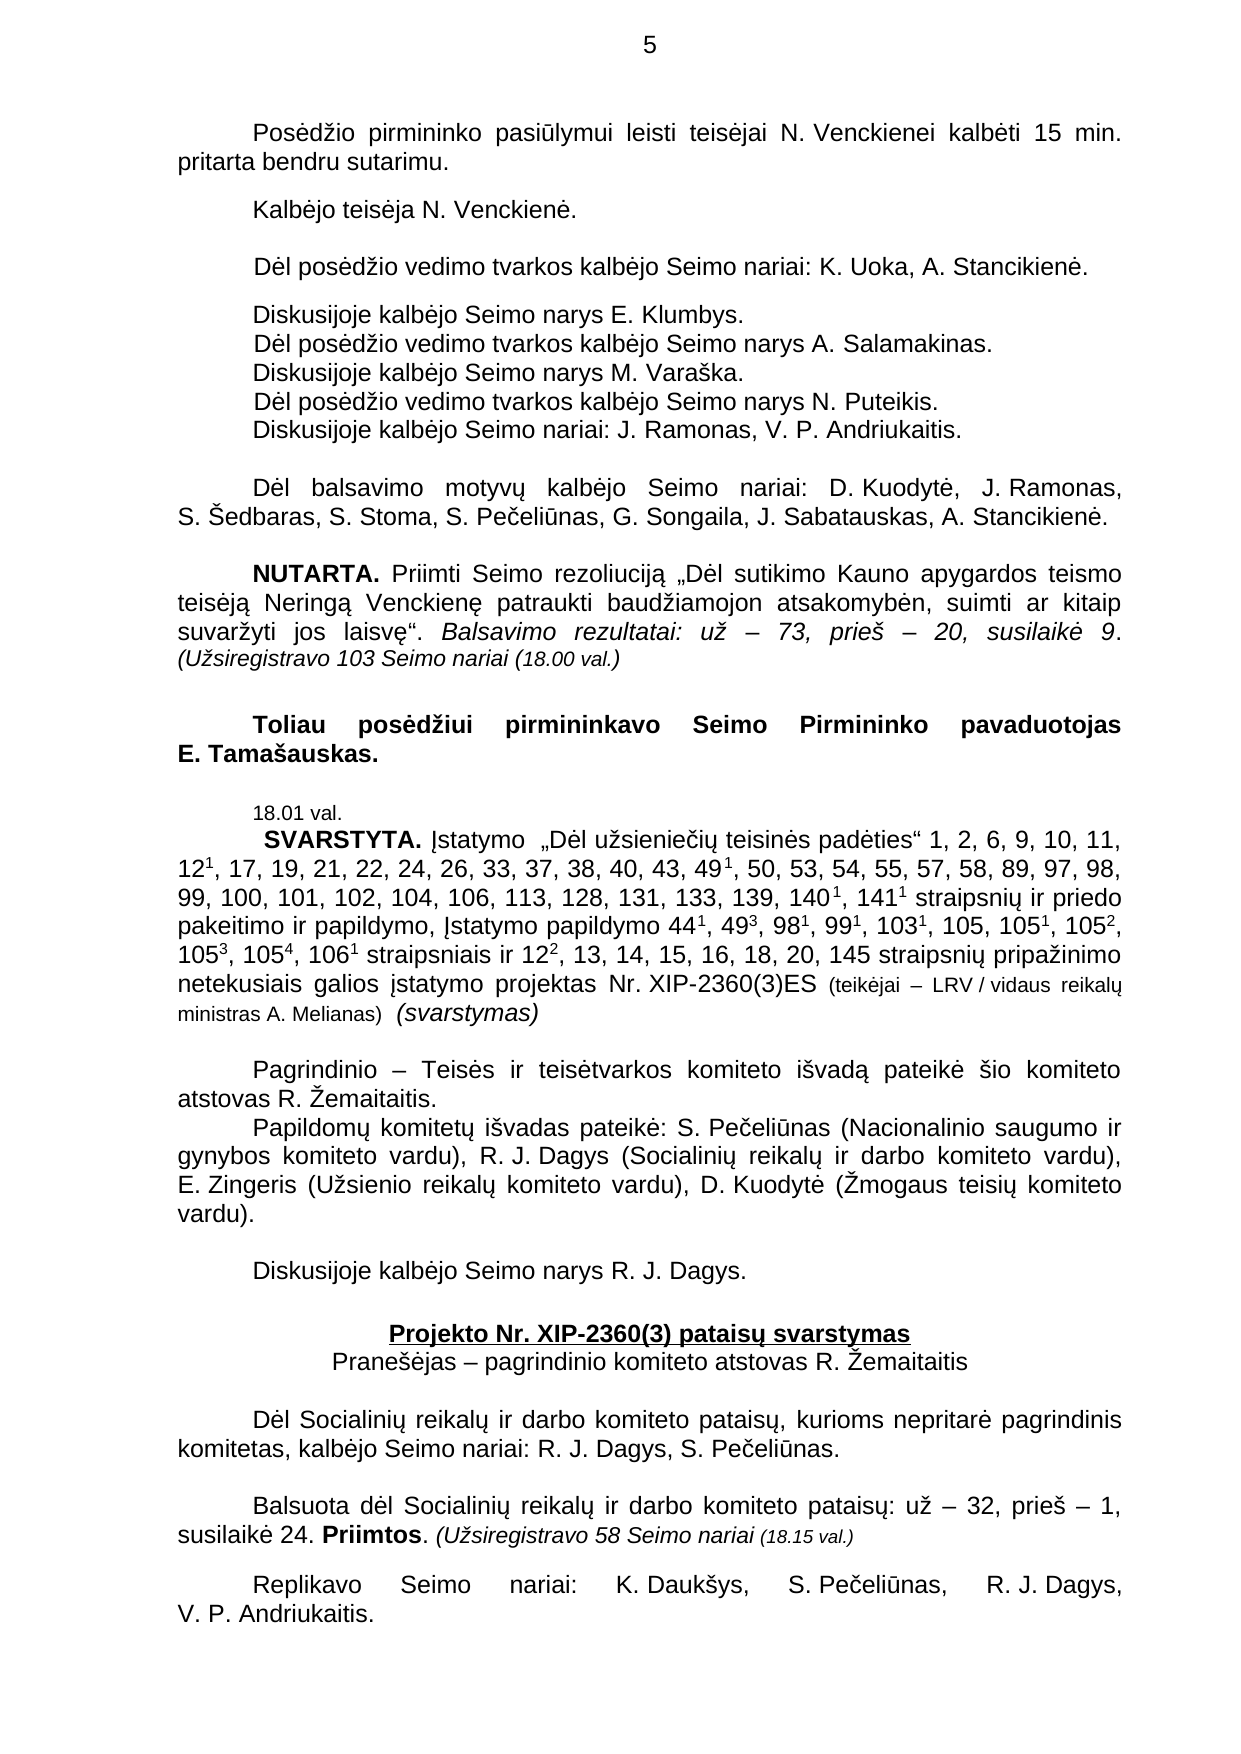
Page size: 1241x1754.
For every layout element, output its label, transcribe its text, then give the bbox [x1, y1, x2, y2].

text SVARSTYTA. Įstatymo „Dėl užsieniečių teisinės padėties“ 1, 2, 6, 9, 10, 11, 121, 17, 19, 21, 22, 24, 26, 33, 37, 38, 40, 43, 491, 50, 53, 54, 55, 57, 58, 89, 97, 98, 99, 100, 101, 102, 104, 106, 113, 128, 131, 133, 139, 1401, 1411 straipsnių ir priedo pakeitimo ir papildymo, Įstatymo papildymo 441, 493, 981, 991, 1031, 105, 1051, 1052, 1053, 1054, 1061 straipsniais ir 122, 13, 14, 15, 16, 18, 20, 145 straipsnių pripažinimo netekusiais galios įstatymo projektas Nr. XIP-2360(3)ES (teikėjai – LRV / vidaus reikalų ministras A. Melianas) (svarstymas) [177, 825, 1122, 1026]
text Pranešėjas – pagrindinio komiteto atstovas R. Žemaitaitis [177, 1347, 1122, 1376]
text NUTARTA. Priimti Seimo rezoliuciją „Dėl sutikimo Kauno apygardos teismo teisėją Neringą Venckienę patraukti baudžiamojon atsakomybėn, suimti ar kitaip suvaržyti jos laisvę“. Balsavimo rezultatai: už – 73, prieš – 20, susilaikė 9. (Užsiregistravo 103 Seimo nariai (18.00 val.) [177, 559, 1122, 672]
text Diskusijoje kalbėjo Seimo narys E. Klumbys. [177, 300, 1122, 329]
text Posėdžio pirmininko pasiūlymui leisti teisėjai N. Venckienei kalbėti 15 min. pritarta bendru sutarimu. [177, 118, 1122, 176]
text Replikavo Seimo nariai: K. Daukšys, S. Pečeliūnas, R. J. Dagys, V. P. Andriukaitis. [177, 1570, 1122, 1628]
text Pagrindinio – Teisės ir teisėtvarkos komiteto išvadą pateikė šio komiteto atstovas R. Žemaitaitis. [177, 1055, 1122, 1112]
text Dėl posėdžio vedimo tvarkos kalbėjo Seimo narys A. Salamakinas. [177, 329, 1122, 358]
text 18.01 val. [177, 801, 1122, 825]
subtitle Projekto Nr. XIP-2360(3) pataisų svarstymas [177, 1318, 1122, 1347]
text Papildomų komitetų išvadas pateikė: S. Pečeliūnas (Nacionalinio saugumo ir gynybos komiteto vardu), R. J. Dagys (Socialinių reikalų ir darbo komiteto vardu), E. Zingeris (Užsienio reikalų komiteto vardu), D. Kuodytė (Žmogaus teisių komiteto vardu). [177, 1112, 1122, 1227]
text Diskusijoje kalbėjo Seimo narys M. Varaška. [177, 358, 1122, 386]
text Diskusijoje kalbėjo Seimo nariai: J. Ramonas, V. P. Andriukaitis. [177, 415, 1122, 444]
text Balsuota dėl Socialinių reikalų ir darbo komiteto pataisų: už – 32, prieš – 1, susilaikė 24. Priimtos. (Užsiregistravo 58 Seimo nariai (18.15 val.) [177, 1491, 1122, 1548]
text Dėl posėdžio vedimo tvarkos kalbėjo Seimo narys N. Puteikis. [177, 386, 1122, 415]
text Dėl posėdžio vedimo tvarkos kalbėjo Seimo nariai: K. Uoka, A. Stancikienė. [177, 252, 1122, 281]
text Diskusijoje kalbėjo Seimo narys R. J. Dagys. [177, 1256, 1122, 1285]
subtitle Toliau posėdžiui pirmininkavo Seimo Pirmininko pavaduotojas E. Tamašauskas. [177, 710, 1122, 767]
text Dėl balsavimo motyvų kalbėjo Seimo nariai: D. Kuodytė, J. Ramonas, S. Šedbaras, S. Stoma, S. Pečeliūnas, G. Songaila, J. Sabatauskas, A. Stancikienė. [177, 473, 1122, 530]
text Dėl Socialinių reikalų ir darbo komiteto pataisų, kurioms nepritarė pagrindinis komitetas, kalbėjo Seimo nariai: R. J. Dagys, S. Pečeliūnas. [177, 1405, 1122, 1462]
text Kalbėjo teisėja N. Venckienė. [177, 195, 1122, 223]
